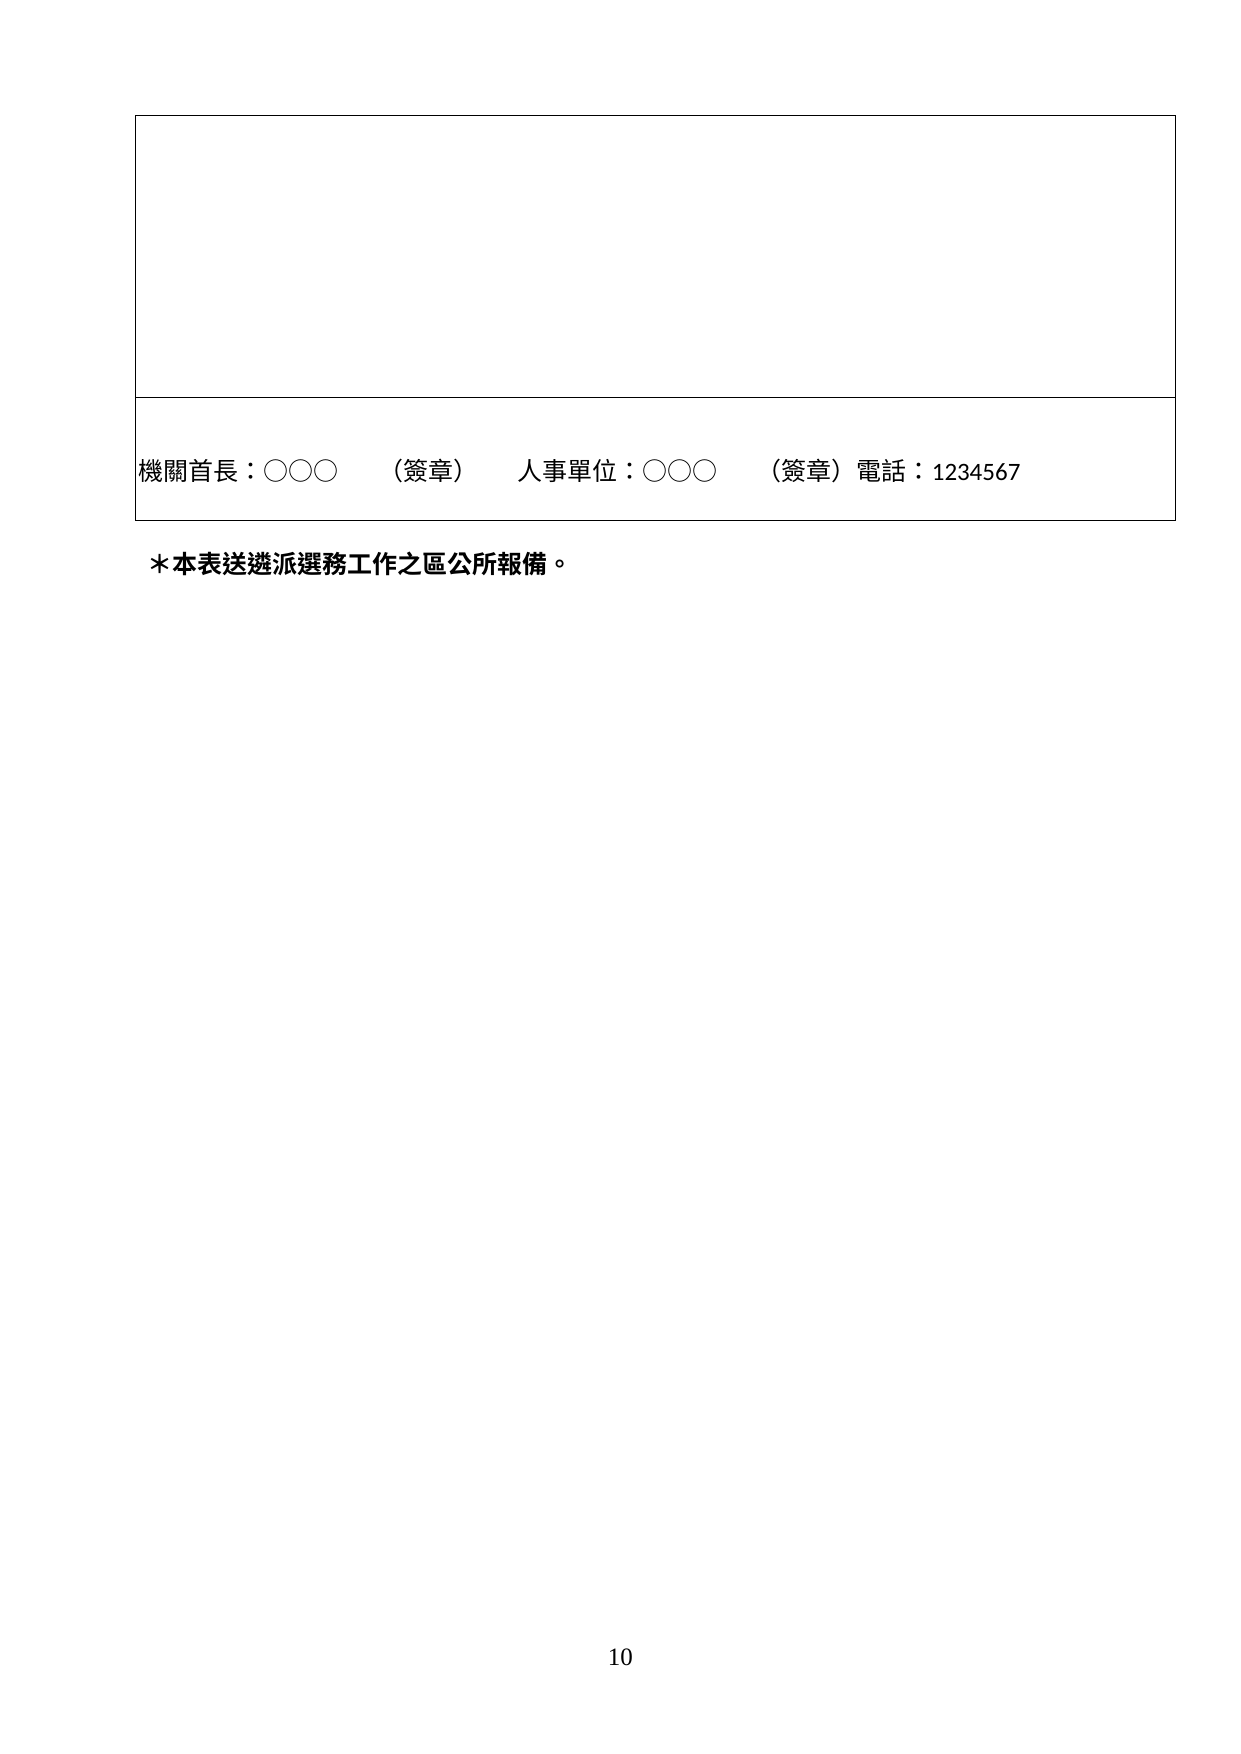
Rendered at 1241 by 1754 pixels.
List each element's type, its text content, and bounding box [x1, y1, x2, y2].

table_cell [136, 116, 1175, 397]
table_cell 機關首長：○○○ （簽章） 人事單位：○○○ （簽章）電話：1234567 [136, 398, 1175, 520]
text ＊本表送遴派選務工作之區公所報備。 [148, 521, 1092, 583]
